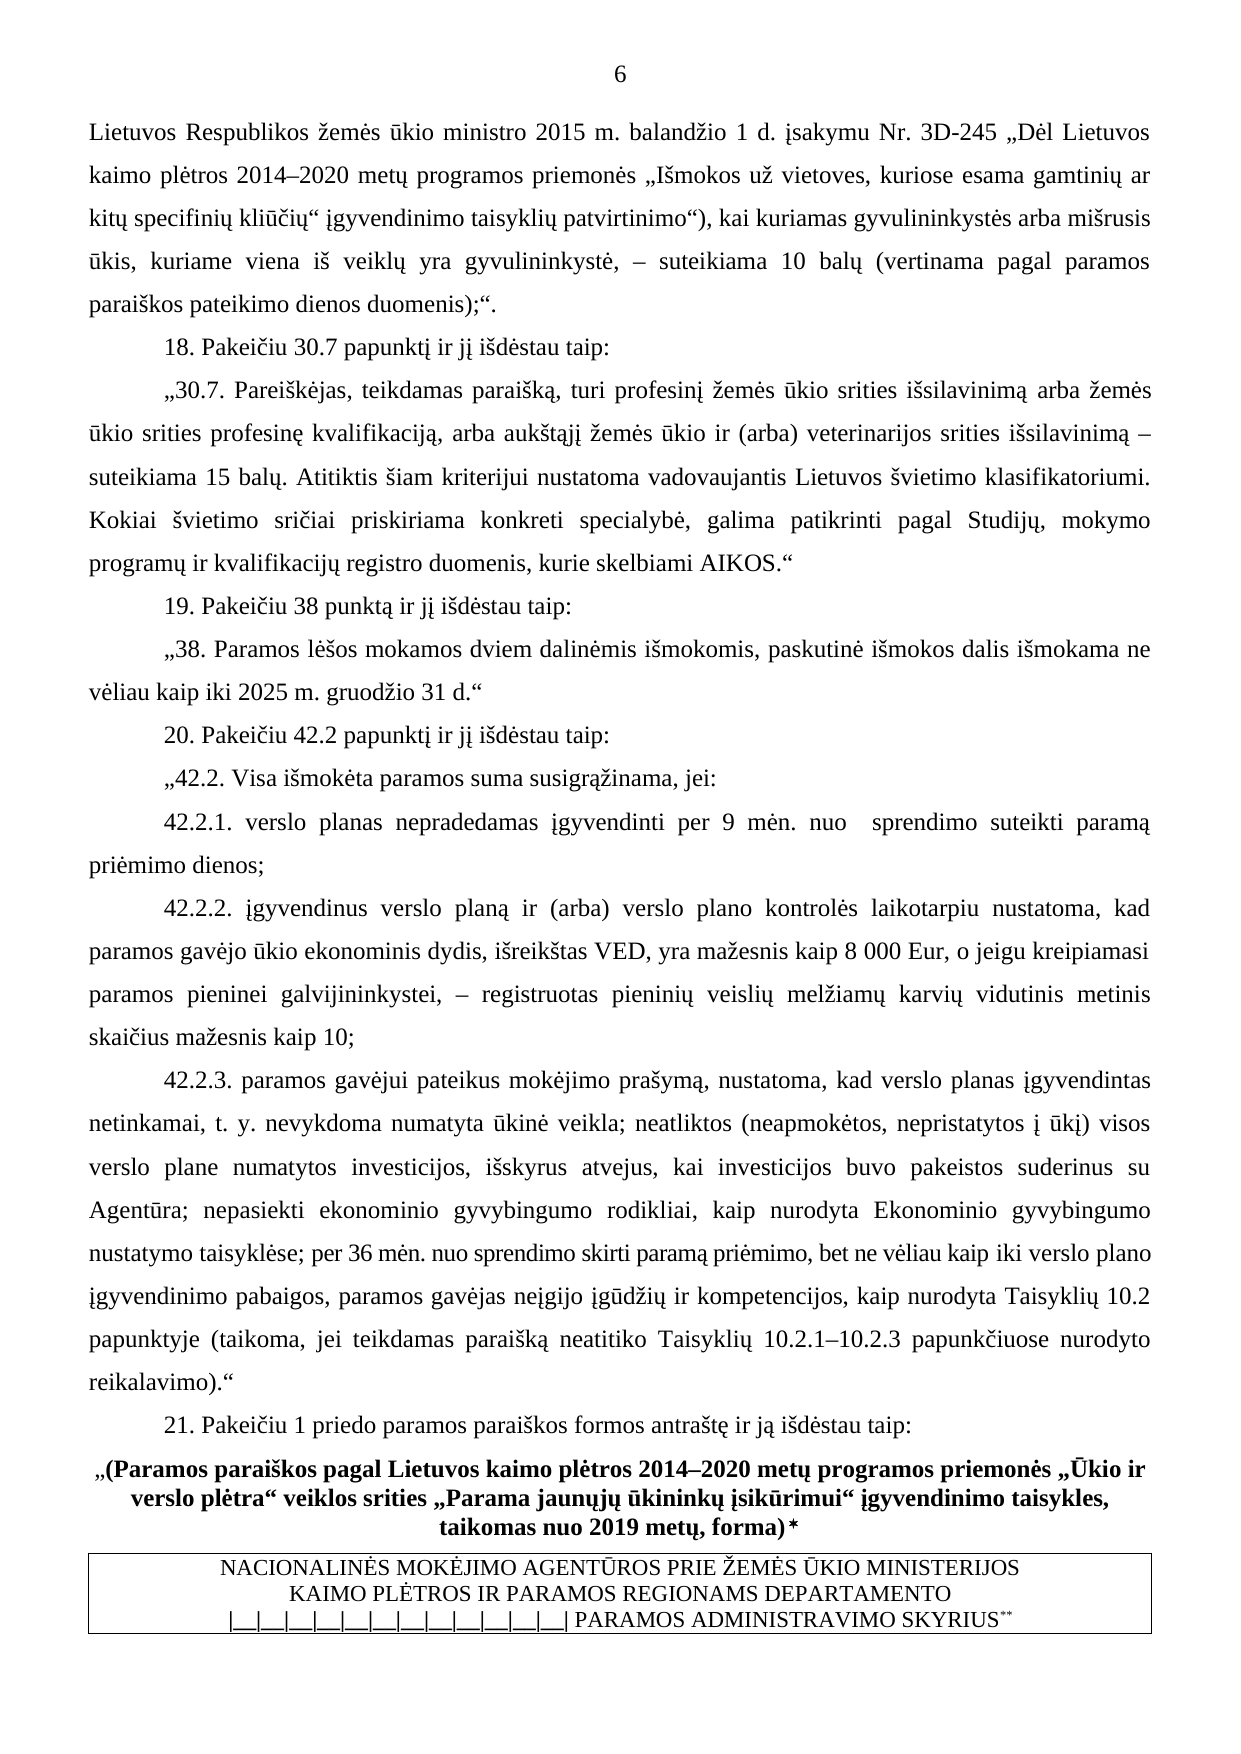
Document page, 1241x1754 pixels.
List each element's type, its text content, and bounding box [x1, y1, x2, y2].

text „42.2. Visa išmokėta paramos suma susigrąžinama, jei: [89, 763, 1152, 792]
table_header Nacionalinės mokėjimo agentŪros prie žemės ūkio ministerijos KAIMO PLĖTROS IR PARAMOS REGIONAMS DEPARTAMENTO |__|__|__|__|__|__|__|__|__|__|__|__| PARAMOS ADMINISTRAVIMO skyrius** [89, 1554, 1151, 1633]
text 21. Pakeičiu 1 priedo paramos paraiškos formos antraštę ir ją išdėstau taip: [89, 1410, 1152, 1439]
text „(Paramos paraiškos pagal Lietuvos kaimo plėtros 2014–2020 metų programos priemonės „Ūkio ir verslo plėtra“ veiklos srities „Parama jaunųjų ūkininkų įsikūrimui“ įgyvendinimo taisykles, taikomas nuo 2019 metų, forma)  [89, 1453, 1152, 1541]
text 18. Pakeičiu 30.7 papunktį ir jį išdėstau taip: [89, 332, 1152, 361]
text 42.2.2. įgyvendinus verslo planą ir (arba) verslo plano kontrolės laikotarpiu nustatoma, kad paramos gavėjo ūkio ekonominis dydis, išreikštas VED, yra mažesnis kaip 8 000 Eur, o jeigu kreipiamasi paramos pieninei galvijininkystei, – registruotas pieninių veislių melžiamų karvių vidutinis metinis skaičius mažesnis kaip 10; [89, 893, 1152, 1051]
text „30.7. Pareiškėjas, teikdamas paraišką, turi profesinį žemės ūkio srities išsilavinimą arba žemės ūkio srities profesinę kvalifikaciją, arba aukštąjį žemės ūkio ir (arba) veterinarijos srities išsilavinimą – suteikiama 15 balų. Atitiktis šiam kriterijui nustatoma vadovaujantis Lietuvos švietimo klasifikatoriumi. Kokiai švietimo sričiai priskiriama konkreti specialybė, galima patikrinti pagal Studijų, mokymo programų ir kvalifikacijų registro duomenis, kurie skelbiami AIKOS.“ [89, 375, 1152, 577]
text 20. Pakeičiu 42.2 papunktį ir jį išdėstau taip: [89, 720, 1152, 749]
text 19. Pakeičiu 38 punktą ir jį išdėstau taip: [89, 591, 1152, 620]
text „38. Paramos lėšos mokamos dviem dalinėmis išmokomis, paskutinė išmokos dalis išmokama ne vėliau kaip iki 2025 m. gruodžio 31 d.“ [89, 634, 1152, 706]
text 42.2.1. verslo planas nepradedamas įgyvendinti per 9 mėn. nuo sprendimo suteikti paramą priėmimo dienos; [89, 807, 1152, 878]
text Lietuvos Respublikos žemės ūkio ministro 2015 m. balandžio 1 d. įsakymu Nr. 3D-245 „Dėl Lietuvos kaimo plėtros 2014–2020 metų programos priemonės „Išmokos už vietoves, kuriose esama gamtinių ar kitų specifinių kliūčių“ įgyvendinimo taisyklių patvirtinimo“), kai kuriamas gyvulininkystės arba mišrusis ūkis, kuriame viena iš veiklų yra gyvulininkystė, – suteikiama 10 balų (vertinama pagal paramos paraiškos pateikimo dienos duomenis);“. [89, 117, 1152, 318]
text 42.2.3. paramos gavėjui pateikus mokėjimo prašymą, nustatoma, kad verslo planas įgyvendintas netinkamai, t. y. nevykdoma numatyta ūkinė veikla; neatliktos (neapmokėtos, nepristatytos į ūkį) visos verslo plane numatytos investicijos, išskyrus atvejus, kai investicijos buvo pakeistos suderinus su Agentūra; nepasiekti ekonominio gyvybingumo rodikliai, kaip nurodyta Ekonominio gyvybingumo nustatymo taisyklėse; per 36 mėn. nuo sprendimo skirti paramą priėmimo, bet ne vėliau kaip iki verslo plano įgyvendinimo pabaigos, paramos gavėjas neįgijo įgūdžių ir kompetencijos, kaip nurodyta Taisyklių 10.2 papunktyje (taikoma, jei teikdamas paraišką neatitiko Taisyklių 10.2.1–10.2.3 papunkčiuose nurodyto reikalavimo).“ [89, 1065, 1152, 1396]
